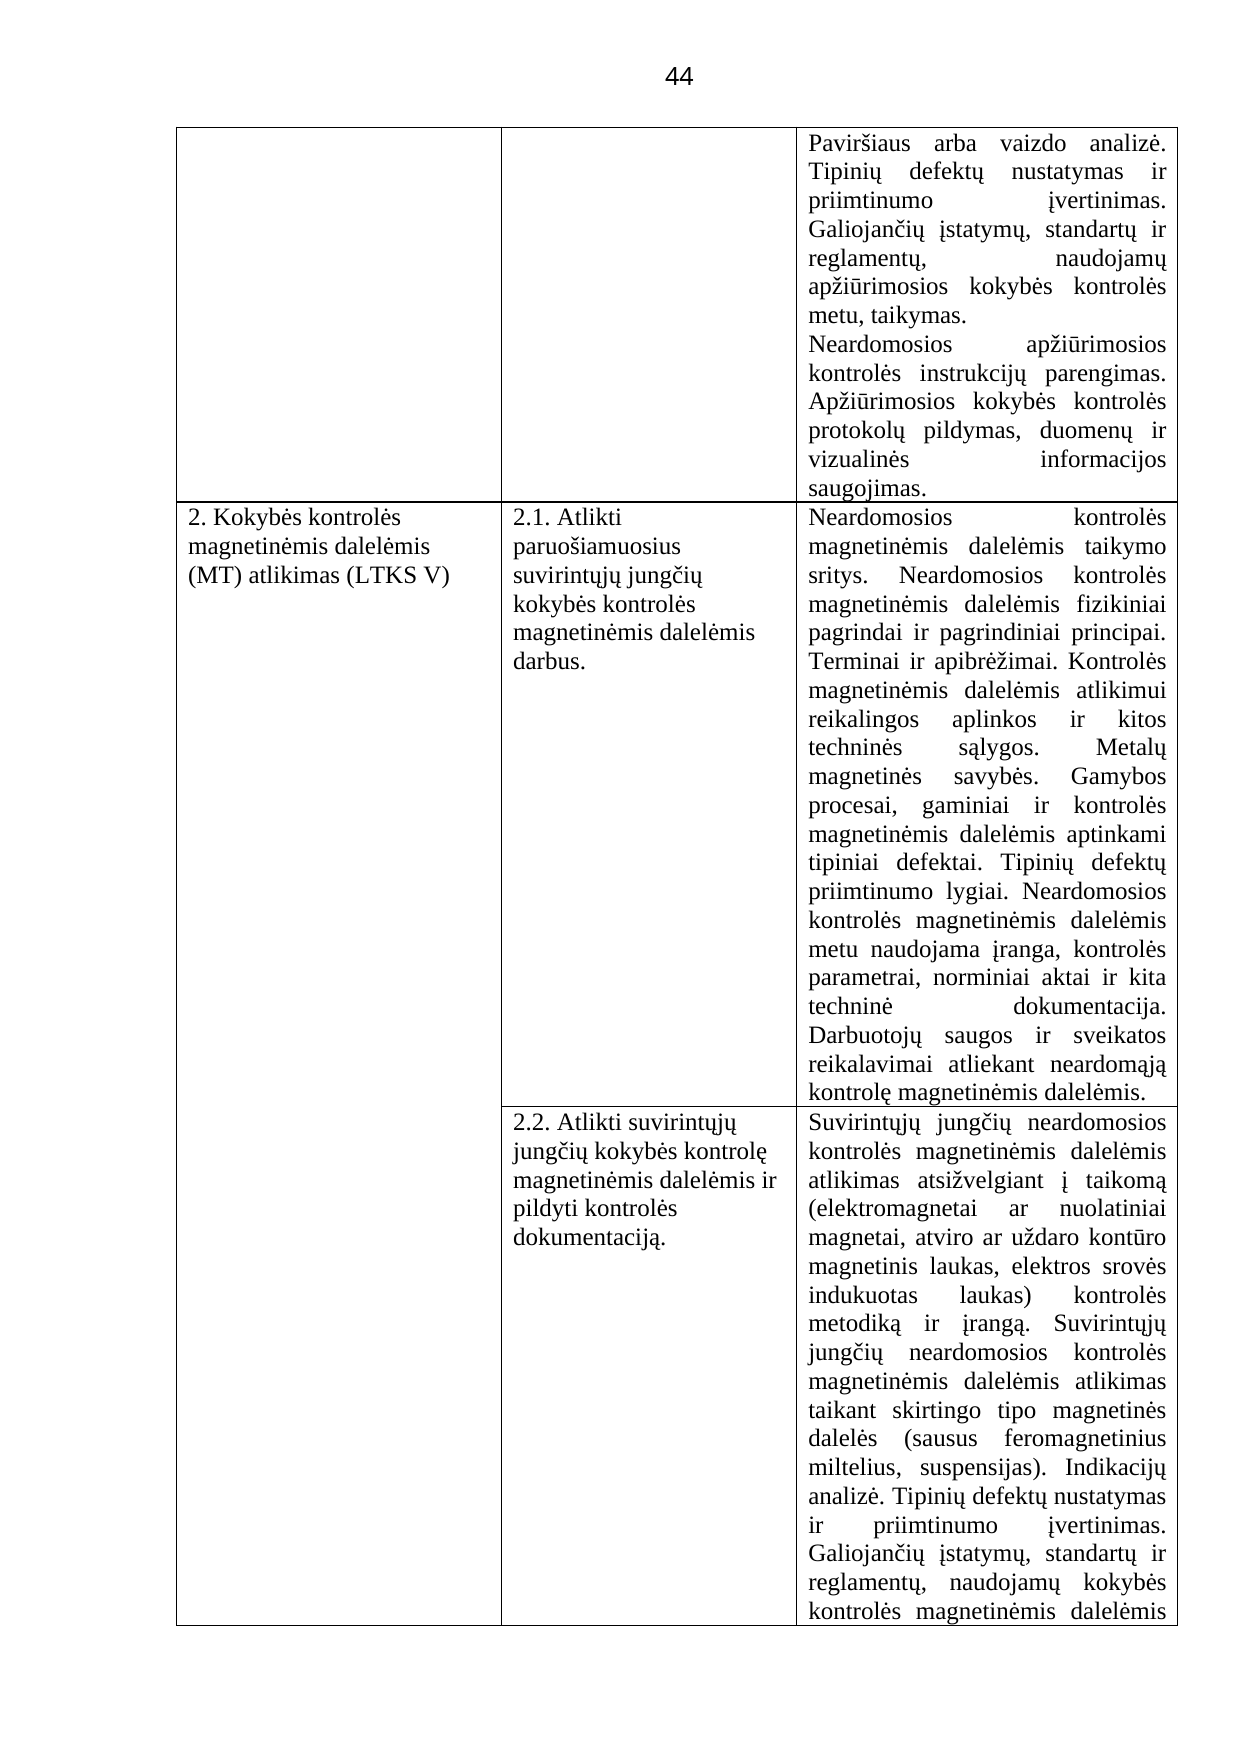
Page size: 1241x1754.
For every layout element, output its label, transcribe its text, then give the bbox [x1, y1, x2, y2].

table_cell 2. Kokybės kontrolės magnetinėmis dalelėmis (MT) atlikimas (LTKS V) [177, 503, 501, 1625]
table_cell [502, 128, 796, 501]
table_cell 2.1. Atlikti paruošiamuosius suvirintųjų jungčių kokybės kontrolės magnetinėmis dalelėmis darbus. [502, 503, 796, 1106]
table_cell Neardomosios kontrolės magnetinėmis dalelėmis taikymo sritys. Neardomosios kontrolės magnetinėmis dalelėmis fizikiniai pagrindai ir pagrindiniai principai. Terminai ir apibrėžimai. Kontrolės magnetinėmis dalelėmis atlikimui reikalingos aplinkos ir kitos techninės sąlygos. Metalų magnetinės savybės. Gamybos procesai, gaminiai ir kontrolės magnetinėmis dalelėmis aptinkami tipiniai defektai. Tipinių defektų priimtinumo lygiai. Neardomosios kontrolės magnetinėmis dalelėmis metu naudojama įranga, kontrolės parametrai, norminiai aktai ir kita techninė dokumentacija. Darbuotojų saugos ir sveikatos reikalavimai atliekant neardomąją kontrolę magnetinėmis dalelėmis. [797, 503, 1177, 1106]
table_cell 2.2. Atlikti suvirintųjų jungčių kokybės kontrolę magnetinėmis dalelėmis ir pildyti kontrolės dokumentaciją. [502, 1107, 796, 1625]
table_cell Paviršiaus arba vaizdo analizė. Tipinių defektų nustatymas ir priimtinumo įvertinimas. Galiojančių įstatymų, standartų ir reglamentų, naudojamų apžiūrimosios kokybės kontrolės metu, taikymas. Neardomosios apžiūrimosios kontrolės instrukcijų parengimas. Apžiūrimosios kokybės kontrolės protokolų pildymas, duomenų ir vizualinės informacijos saugojimas. [797, 128, 1177, 501]
table_cell Suvirintųjų jungčių neardomosios kontrolės magnetinėmis dalelėmis atlikimas atsižvelgiant į taikomą (elektromagnetai ar nuolatiniai magnetai, atviro ar uždaro kontūro magnetinis laukas, elektros srovės indukuotas laukas) kontrolės metodiką ir įrangą. Suvirintųjų jungčių neardomosios kontrolės magnetinėmis dalelėmis atlikimas taikant skirtingo tipo magnetinės dalelės (sausus feromagnetinius miltelius, suspensijas). Indikacijų analizė. Tipinių defektų nustatymas ir priimtinumo įvertinimas. Galiojančių įstatymų, standartų ir reglamentų, naudojamų kokybės kontrolės magnetinėmis dalelėmis [797, 1107, 1177, 1625]
table_cell [177, 128, 501, 501]
